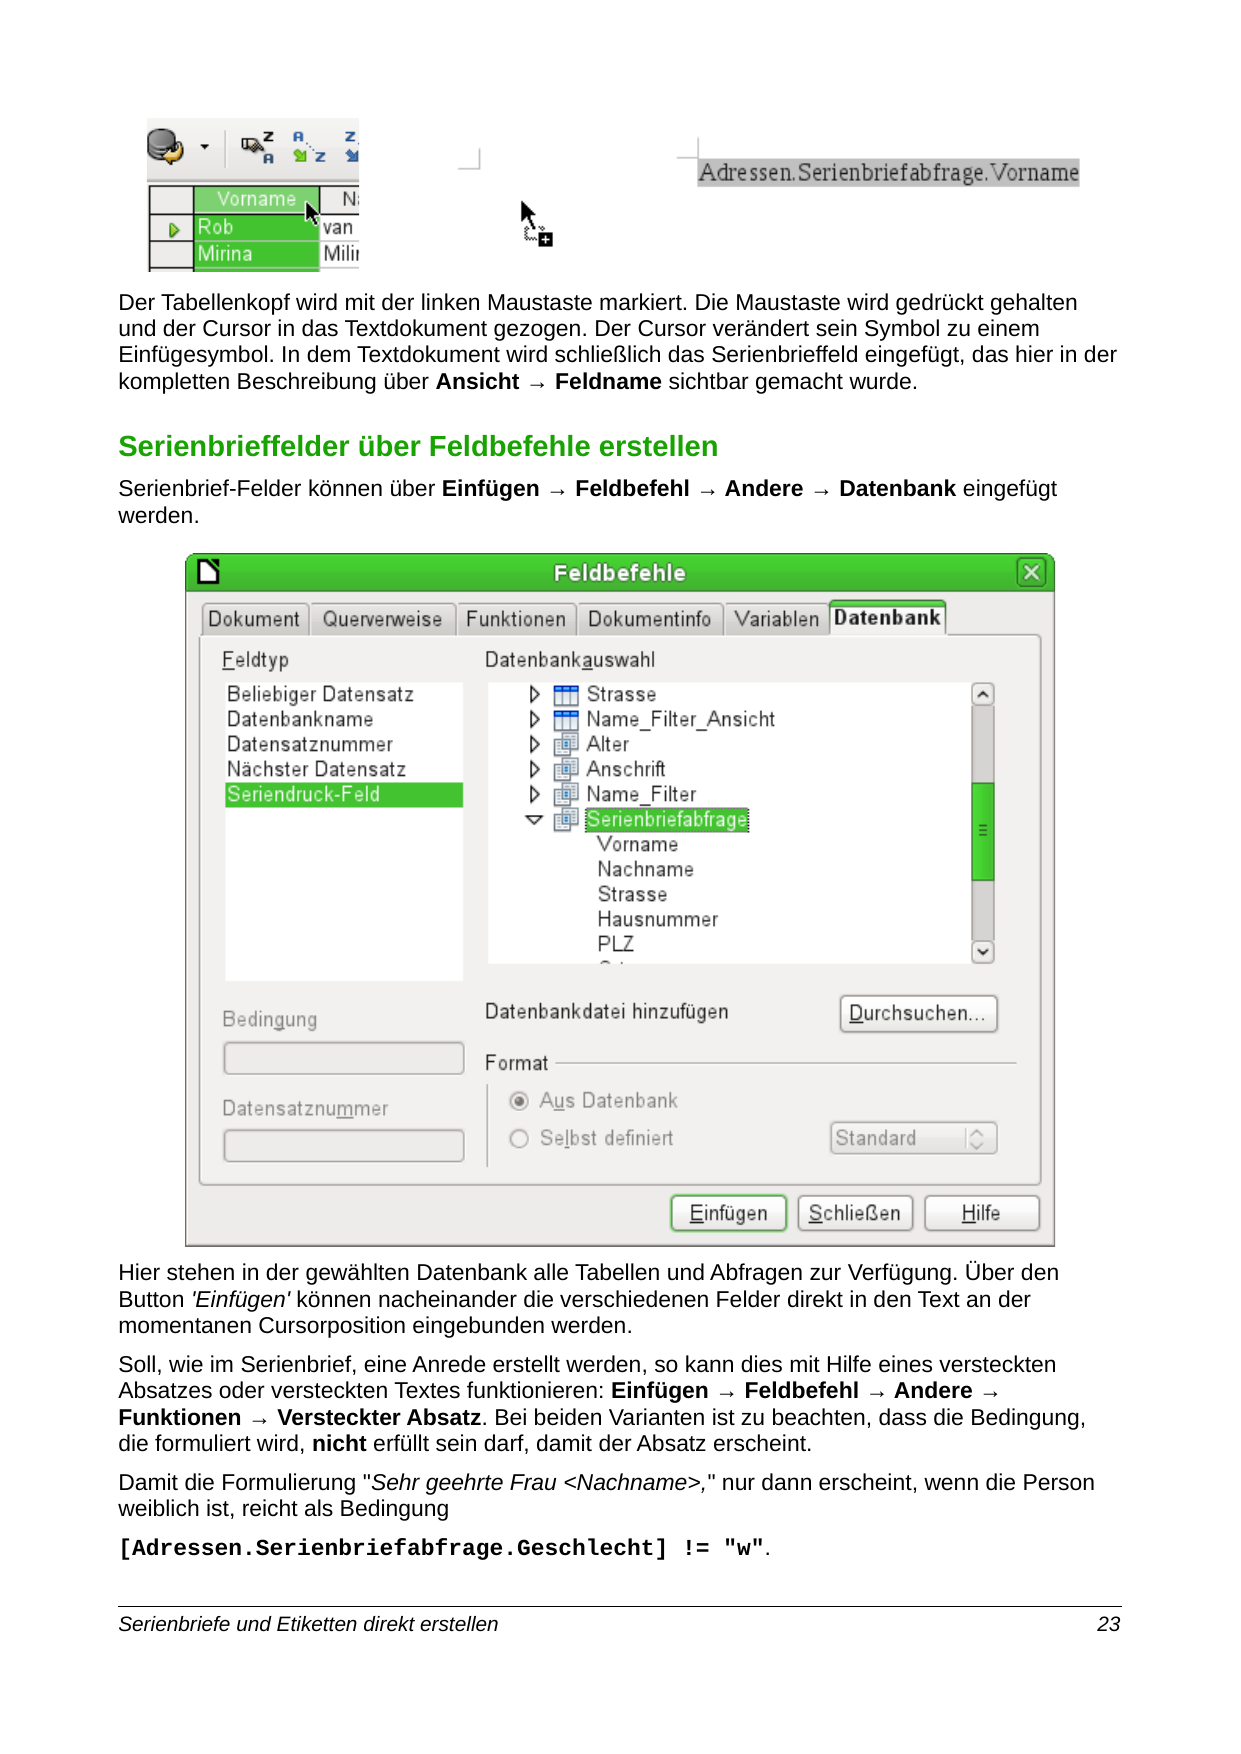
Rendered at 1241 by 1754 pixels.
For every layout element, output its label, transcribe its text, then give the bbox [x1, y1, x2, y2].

text Der Tabellenkopf wird mit der linken Maustaste markiert. Die Maustaste wird gedrückt gehalten und der Cursor in das Textdokument gezogen. Der Cursor verändert sein Symbol zu einem Einfügesymbol. In dem Textdokument wird schließlich das Serienbrieffeld eingefügt, das hier in der kompletten Beschreibung über Ansicht → Feldname sichtbar gemacht wurde. [118, 288, 1122, 394]
text Damit die Formulierung "Sehr geehrte Frau <Nachname>," nur dann erscheint, wenn die Person weiblich ist, reicht als Bedingung [118, 1469, 1122, 1521]
subtitle Serienbrieffelder über Feldbefehle erstellen [118, 429, 1122, 463]
text Hier stehen in der gewählten Datenbank alle Tabellen und Abfragen zur Verfügung. Über den Button 'Einfügen' können nacheinander die verschiedenen Felder direkt in den Text an der momentanen Cursorposition eingebunden werden. [118, 1259, 1122, 1338]
text Serienbrief-Felder können über Einfügen → Feldbefehl → Andere → Datenbank eingefügt werden. [118, 475, 1122, 528]
picture [185, 553, 1056, 1247]
picture [446, 118, 575, 272]
picture [671, 118, 1094, 272]
text Soll, wie im Serienbrief, eine Anrede erstellt werden, so kann dies mit Hilfe eines versteckten Absatzes oder versteckten Textes funktionieren: Einfügen → Feldbefehl → Andere → Funktionen → Versteckter Absatz. Bei beiden Varianten ist zu beachten, dass die Bedingung, die formuliert wird, nicht erfüllt sein darf, damit der Absatz erscheint. [118, 1351, 1122, 1456]
text [Adressen.Serienbriefabfrage.Geschlecht] != "w". [118, 1534, 1122, 1562]
picture [146, 118, 360, 272]
